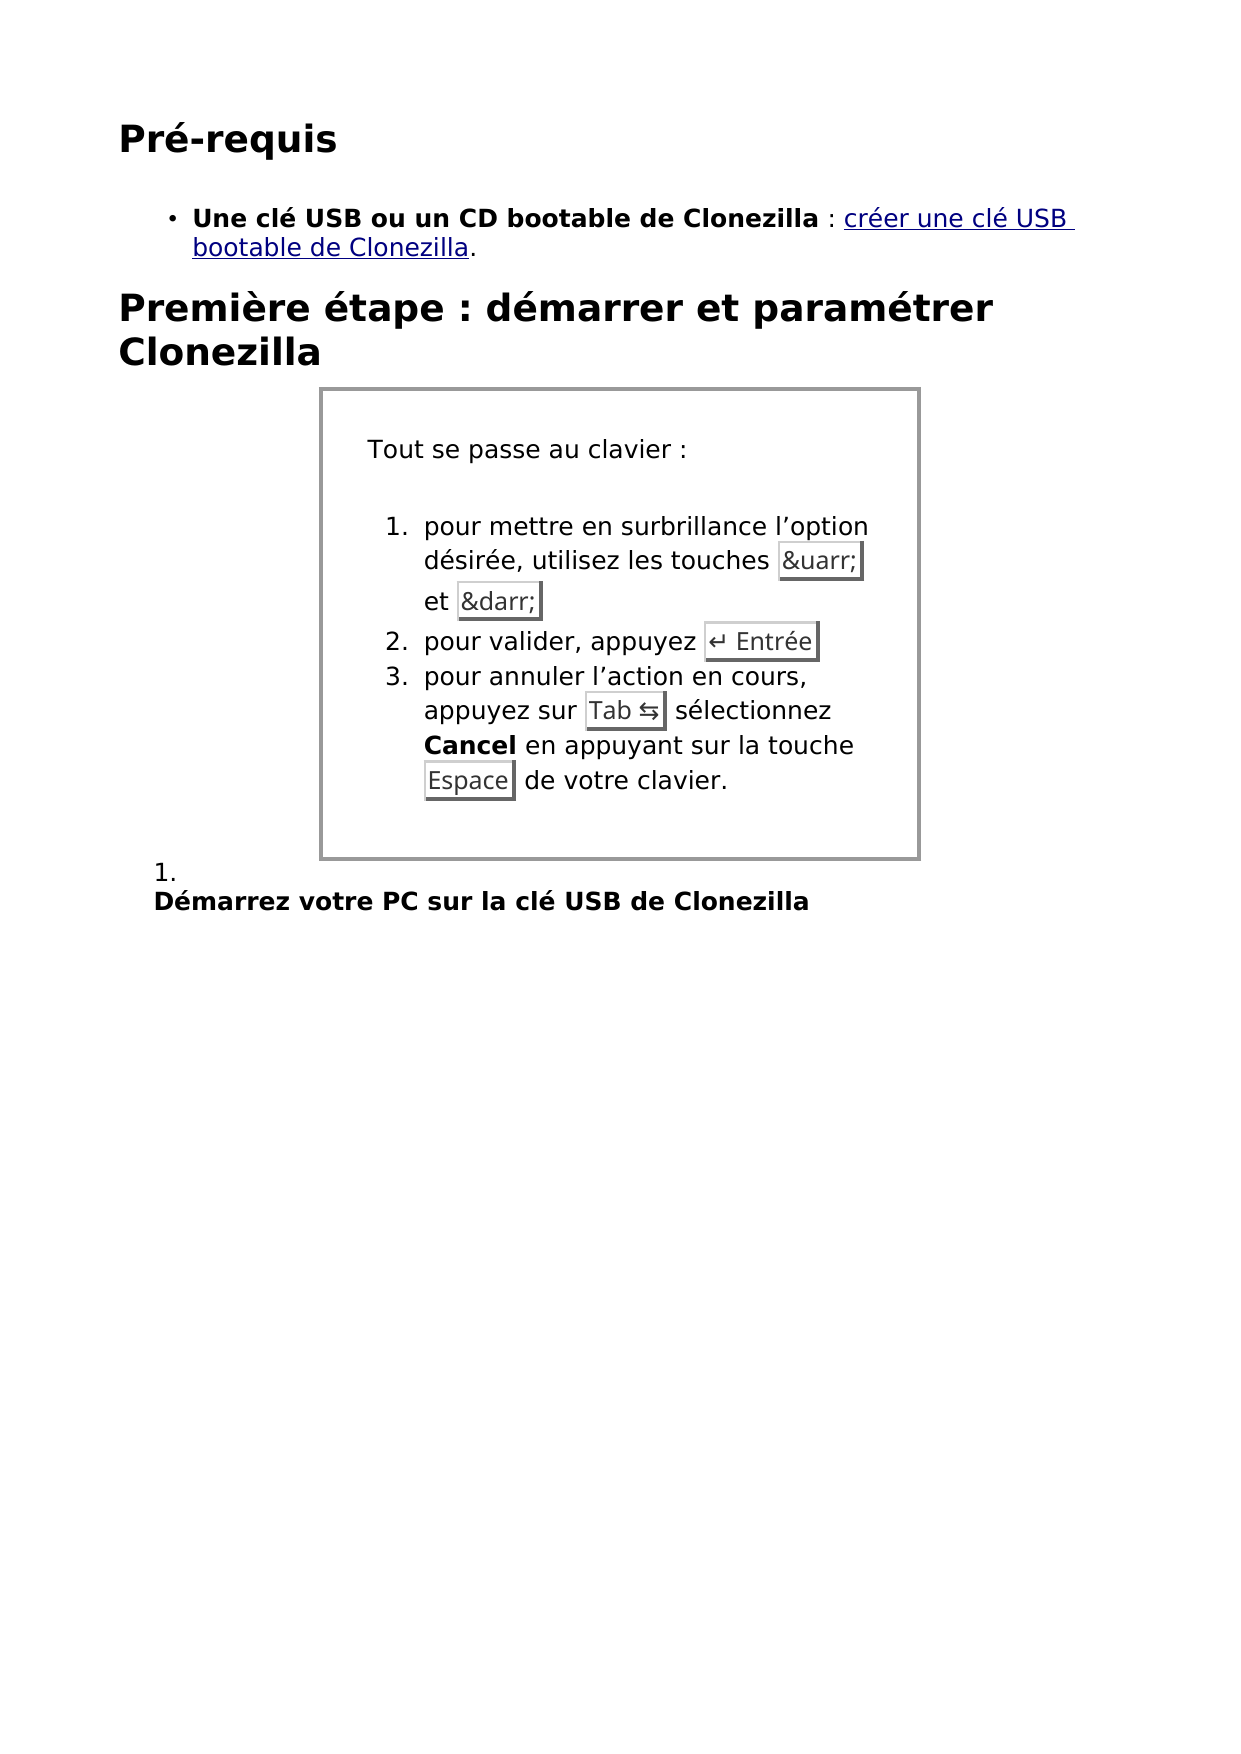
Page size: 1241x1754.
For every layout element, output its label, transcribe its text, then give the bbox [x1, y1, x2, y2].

subtitle Pré-requis [118, 118, 1122, 162]
list Une clé USB ou un CD bootable de Clonezilla : créer une clé USB bootable de Clonezilla. [177, 204, 1122, 262]
table_header Tout se passe au clavier : pour mettre en surbrillance l’option désirée, utilisez les touches &uarr; et &darr; pour valider, appuyez ↵ Entrée pour annuler l’action en cours, appuyez sur Tab ⇆ sélectionnez Cancel en appuyant sur la touche Espace de votre clavier. [332, 400, 908, 848]
subtitle Première étape : démarrer et paramétrer Clonezilla [118, 287, 1122, 374]
list Démarrez votre PC sur la clé USB de Clonezilla [177, 858, 1122, 917]
